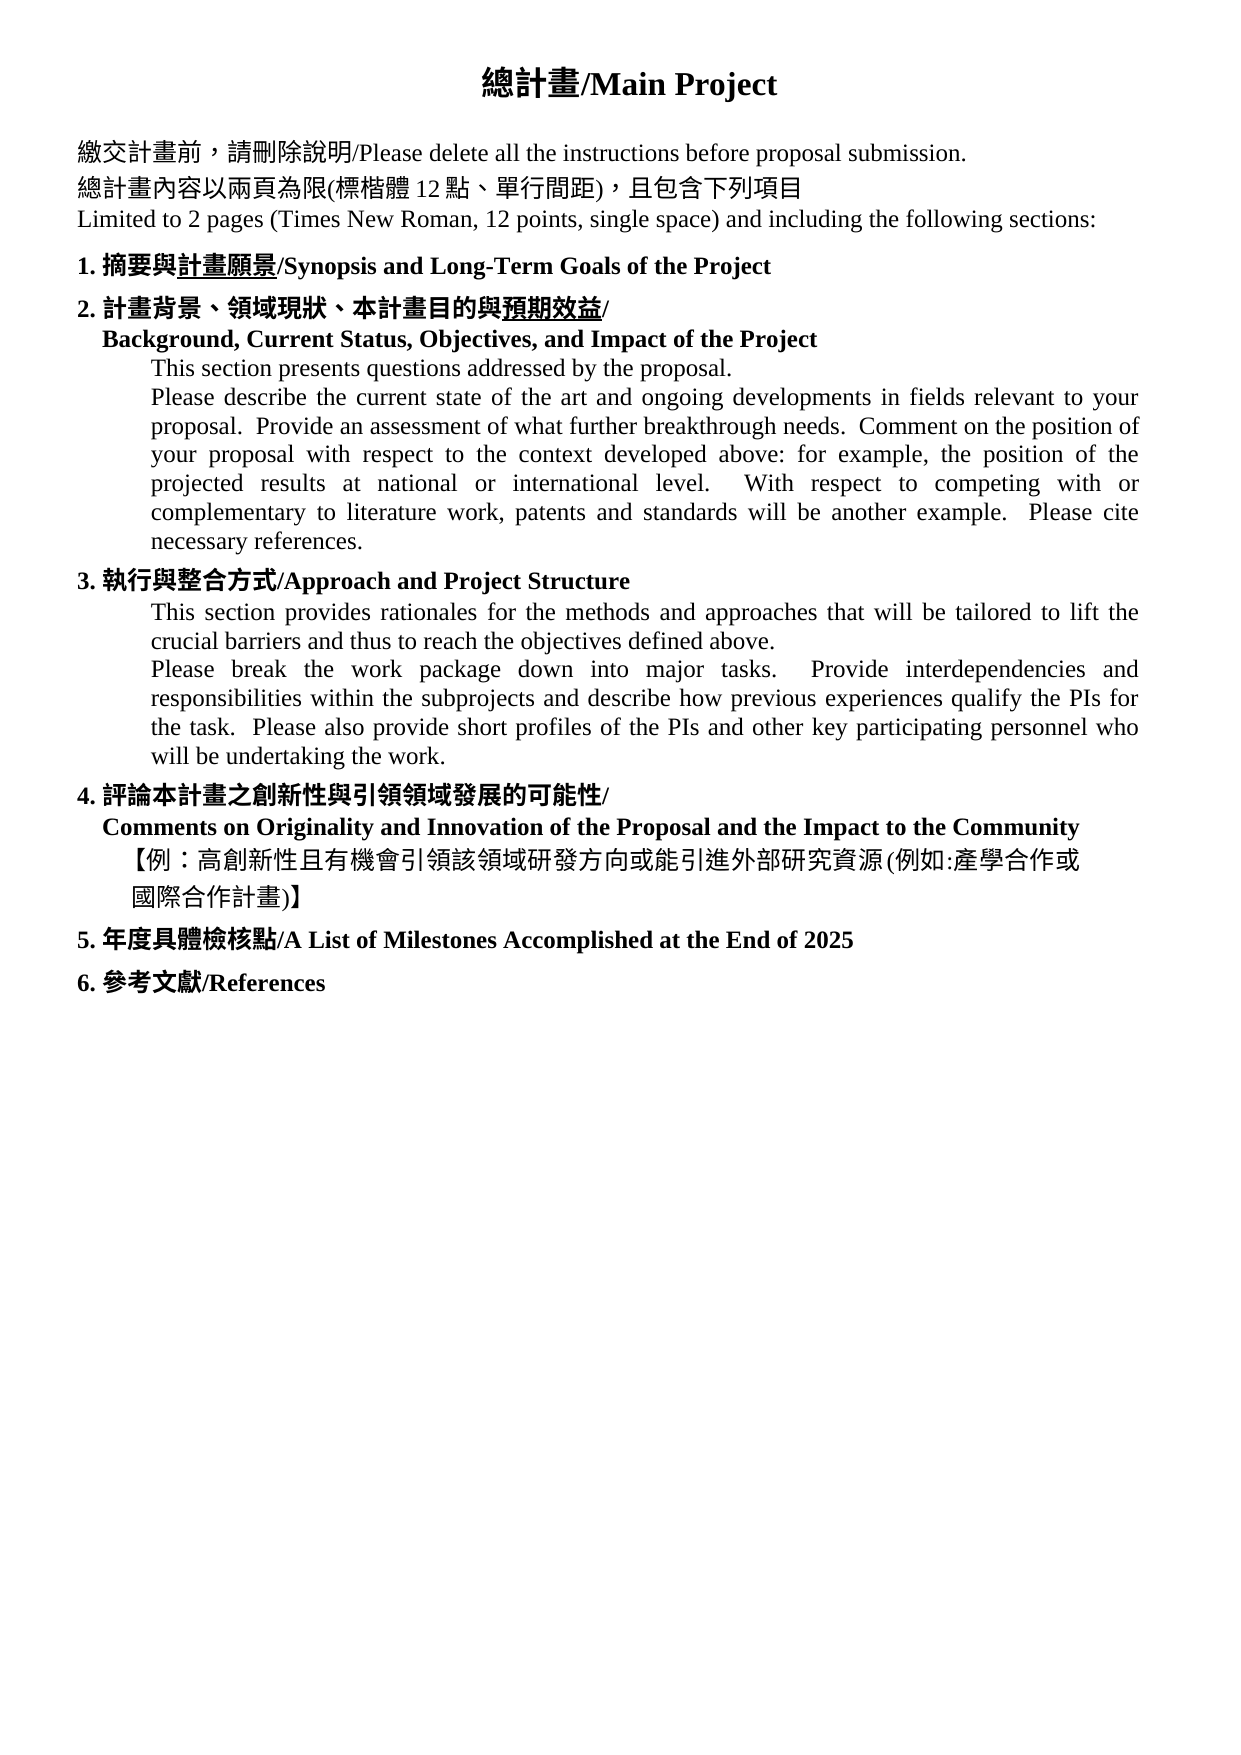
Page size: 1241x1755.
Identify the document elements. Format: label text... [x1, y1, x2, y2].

text This section provides rationales for the methods and approaches that will be tailored to lift the crucial barriers and thus to reach the objectives defined above. [151, 597, 1140, 654]
text Please describe the current state of the art and ongoing developments in fields relevant to your proposal. Provide an assessment of what further breakthrough needs. Comment on the position of your proposal with respect to the context developed above: for example, the position of the projected results at national or international level. With respect to competing with or complementary to literature work, patents and standards will be another example. Please cite necessary references. [151, 382, 1140, 554]
text 5. 年度具體檢核點/A List of Milestones Accomplished at the End of 2025 [77, 919, 1140, 956]
text 4. 評論本計畫之創新性與引領領域發展的可能性/ Comments on Originality and Innovation of the Proposal and the Impact to the Community [77, 776, 1140, 841]
text 1. 摘要與計畫願景/Synopsis and Long-Term Goals of the Project [77, 246, 1140, 282]
text Limited to 2 pages (Times New Roman, 12 points, single space) and including the following sections: [77, 204, 1140, 233]
text 2. 計畫背景、領域現狀、本計畫目的與預期效益/ Background, Current Status, Objectives, and Impact of the Project [77, 288, 1140, 353]
text Please break the work package down into major tasks. Provide interdependencies and responsibilities within the subprojects and describe how previous experiences qualify the PIs for the task. Please also provide short profiles of the PIs and other key participating personnel who will be undertaking the work. [151, 654, 1140, 769]
text 3. 執行與整合方式/Approach and Project Structure [77, 561, 1140, 597]
text 【例：高創新性且有機會引領該領域研發方向或能引進外部研究資源(例如:產學合作或國際合作計畫)】 [121, 841, 1081, 913]
text 6. 參考文獻/References [77, 962, 1140, 998]
text 總計畫內容以兩頁為限(標楷體12點、單行間距)，且包含下列項目 [77, 168, 1140, 204]
text This section presents questions addressed by the proposal. [151, 353, 1140, 382]
text 總計畫/Main Project [77, 54, 1181, 106]
text 繳交計畫前，請刪除說明/Please delete all the instructions before proposal submission. [77, 132, 1140, 168]
